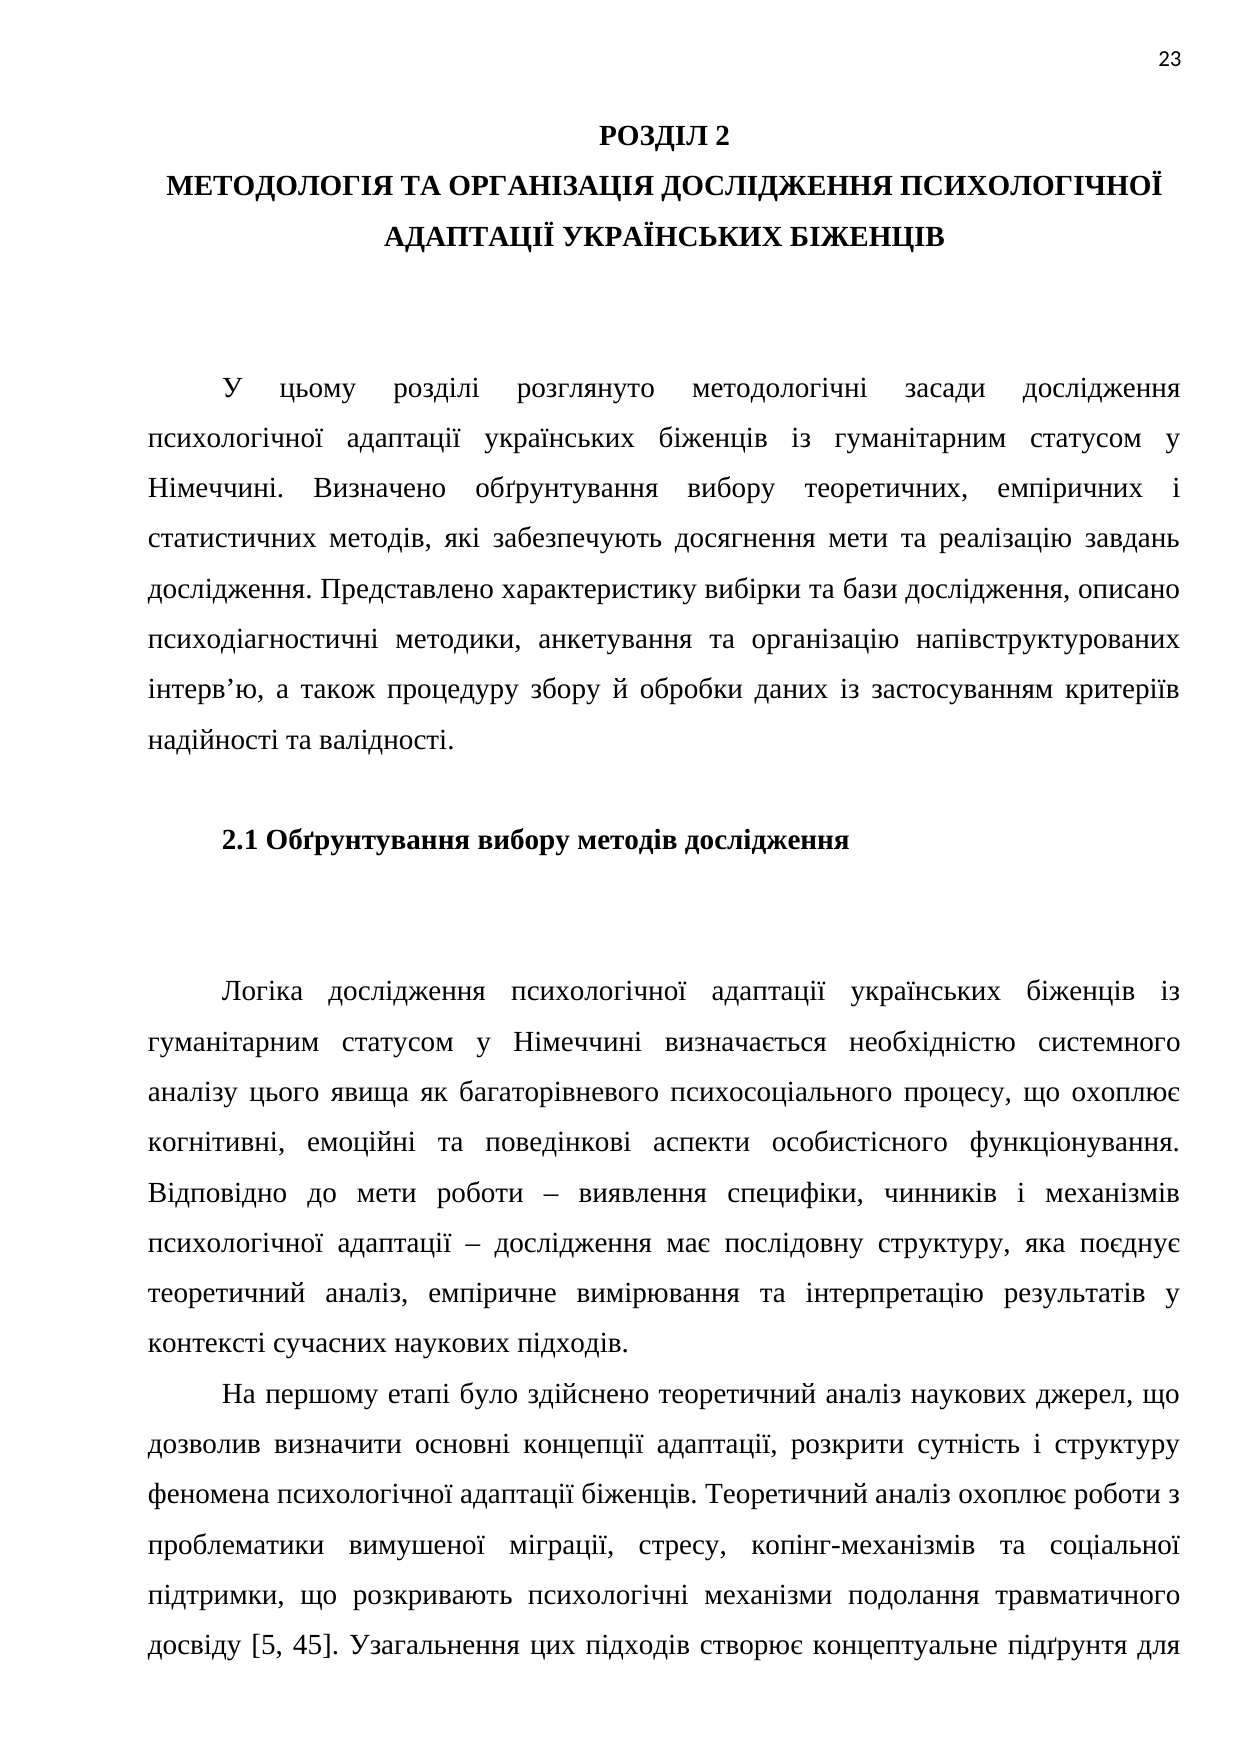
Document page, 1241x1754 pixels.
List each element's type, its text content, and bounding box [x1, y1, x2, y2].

subtitle 2.1 Обґрунтування вибору методів дослідження [148, 822, 1181, 856]
text У цьому розділі розглянуто методологічні засади дослідження психологічної адаптації українських біженців із гуманітарним статусом у Німеччині. Визначено обґрунтування вибору теоретичних, емпіричних і статистичних методів, які забезпечують досягнення мети та реалізацію завдань дослідження. Представлено характеристику вибірки та бази дослідження, описано психодіагностичні методики, анкетування та організацію напівструктурованих інтерв’ю, а також процедуру збору й обробки даних із застосуванням критеріїв надійності та валідності. [148, 370, 1181, 755]
text На першому етапі було здійснено теоретичний аналіз наукових джерел, що дозволив визначити основні концепції адаптації, розкрити сутність і структуру феномена психологічної адаптації біженців. Теоретичний аналіз охоплює роботи з проблематики вимушеної міграції, стресу, копінг-механізмів та соціальної підтримки, що розкривають психологічні механізми подолання травматичного досвіду [5, 45]. Узагальнення цих підходів створює концептуальне підґрунтя для [148, 1376, 1181, 1661]
subtitle РОЗДІЛ 2 МЕТОДОЛОГІЯ ТА ОРГАНІЗАЦІЯ ДОСЛІДЖЕННЯ ПСИХОЛОГІЧНОЇ АДАПТАЦІЇ УКРАЇНСЬКИХ БІЖЕНЦІВ [148, 118, 1181, 252]
text Логіка дослідження психологічної адаптації українських біженців із гуманітарним статусом у Німеччині визначається необхідністю системного аналізу цього явища як багаторівневого психосоціального процесу, що охоплює когнітивні, емоційні та поведінкові аспекти особистісного функціонування. Відповідно до мети роботи – виявлення специфіки, чинників і механізмів психологічної адаптації – дослідження має послідовну структуру, яка поєднує теоретичний аналіз, емпіричне вимірювання та інтерпретацію результатів у контексті сучасних наукових підходів. [148, 973, 1181, 1359]
